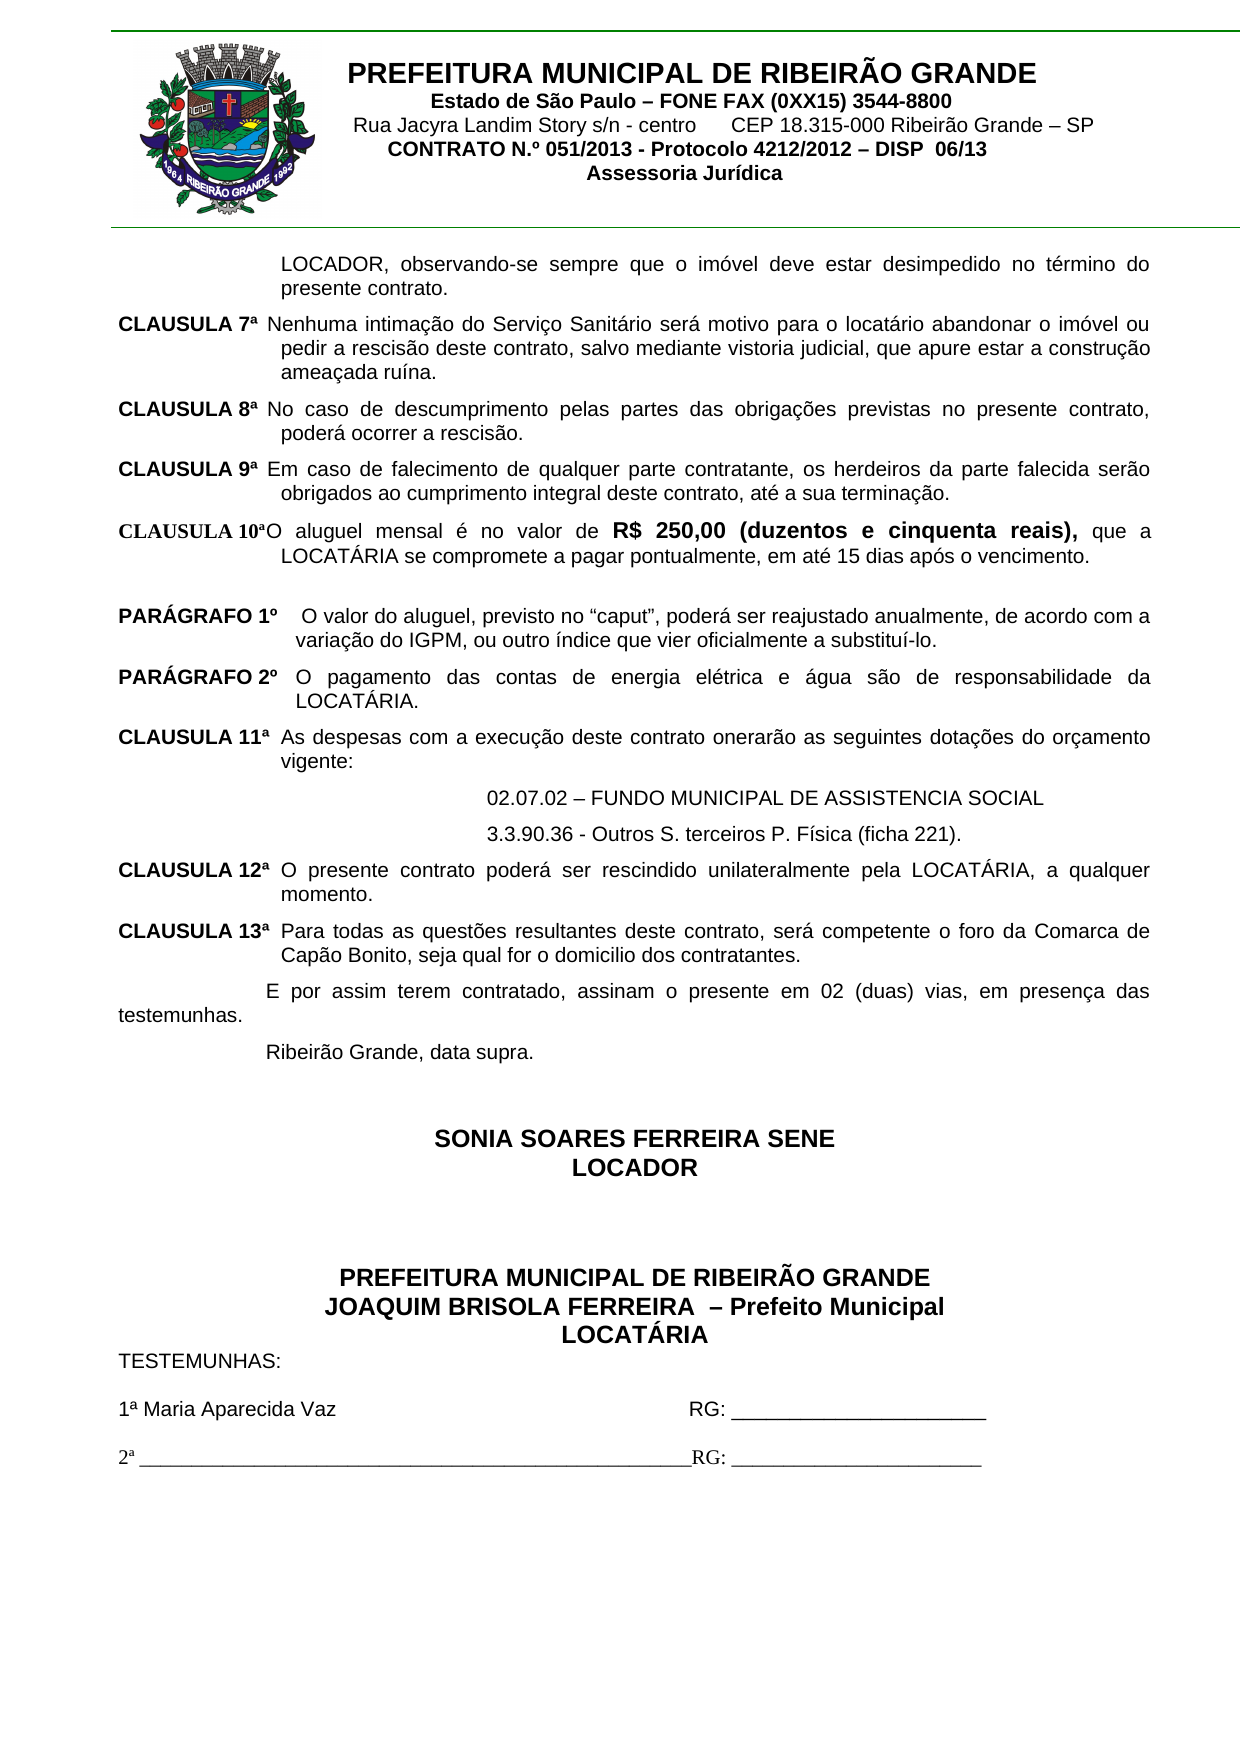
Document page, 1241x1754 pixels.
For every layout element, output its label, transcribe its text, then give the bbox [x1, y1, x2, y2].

text 2ª _____________________________________________________RG: ________________________ [118, 1445, 1152, 1469]
text 1ª Maria Aparecida Vaz RG: ______________________ [118, 1397, 1152, 1421]
list Em caso de falecimento de qualquer parte contratante, os herdeiros da parte falecida serão obrigados ao cumprimento integral deste contrato, até a sua terminação. [118, 457, 1152, 505]
text E por assim terem contratado, assinam o presente em 02 (duas) vias, em presença das testemunhas. [118, 979, 1152, 1027]
text TESTEMUNHAS: [118, 1349, 1152, 1373]
text SONIA SOARES FERREIRA SENE [118, 1124, 1152, 1153]
text 3.3.90.36 - Outros S. terceiros P. Física (ficha 221). [413, 822, 1152, 846]
list Nenhuma intimação do Serviço Sanitário será motivo para o locatário abandonar o imóvel ou pedir a rescisão deste contrato, salvo mediante vistoria judicial, que apure estar a construção ameaçada ruína. [118, 312, 1152, 384]
list O aluguel mensal é no valor de R$ 250,00 (duzentos e cinquenta reais), que a LOCATÁRIA se compromete a pagar pontualmente, em até 15 dias após o vencimento. [118, 517, 1152, 592]
text LOCATÁRIA [118, 1320, 1152, 1349]
list O valor do aluguel, previsto no “caput”, poderá ser reajustado anualmente, de acordo com a variação do IGPM, ou outro índice que vier oficialmente a substituí-lo. [118, 604, 1152, 652]
list No caso de descumprimento pelas partes das obrigações previstas no presente contrato, poderá ocorrer a rescisão. [118, 397, 1152, 444]
text JOAQUIM BRISOLA FERREIRA – Prefeito Municipal [118, 1292, 1152, 1320]
picture [133, 39, 322, 219]
text PREFEITURA MUNICIPAL DE RIBEIRÃO GRANDE [118, 1263, 1152, 1292]
text Ribeirão Grande, data supra. [118, 1039, 1152, 1063]
list LOCADOR, observando-se sempre que o imóvel deve estar desimpedido no término do presente contrato. [118, 252, 1152, 300]
list As despesas com a execução deste contrato onerarão as seguintes dotações do orçamento vigente: [118, 725, 1152, 773]
list Para todas as questões resultantes deste contrato, será competente o foro da Comarca de Capão Bonito, seja qual for o domicilio dos contratantes. [118, 919, 1152, 967]
list O presente contrato poderá ser rescindido unilateralmente pela LOCATÁRIA, a qualquer momento. [118, 858, 1152, 906]
text LOCADOR [118, 1153, 1152, 1181]
list O pagamento das contas de energia elétrica e água são de responsabilidade da LOCATÁRIA. [118, 664, 1152, 712]
text 02.07.02 – FUNDO MUNICIPAL DE ASSISTENCIA SOCIAL [413, 785, 1152, 809]
